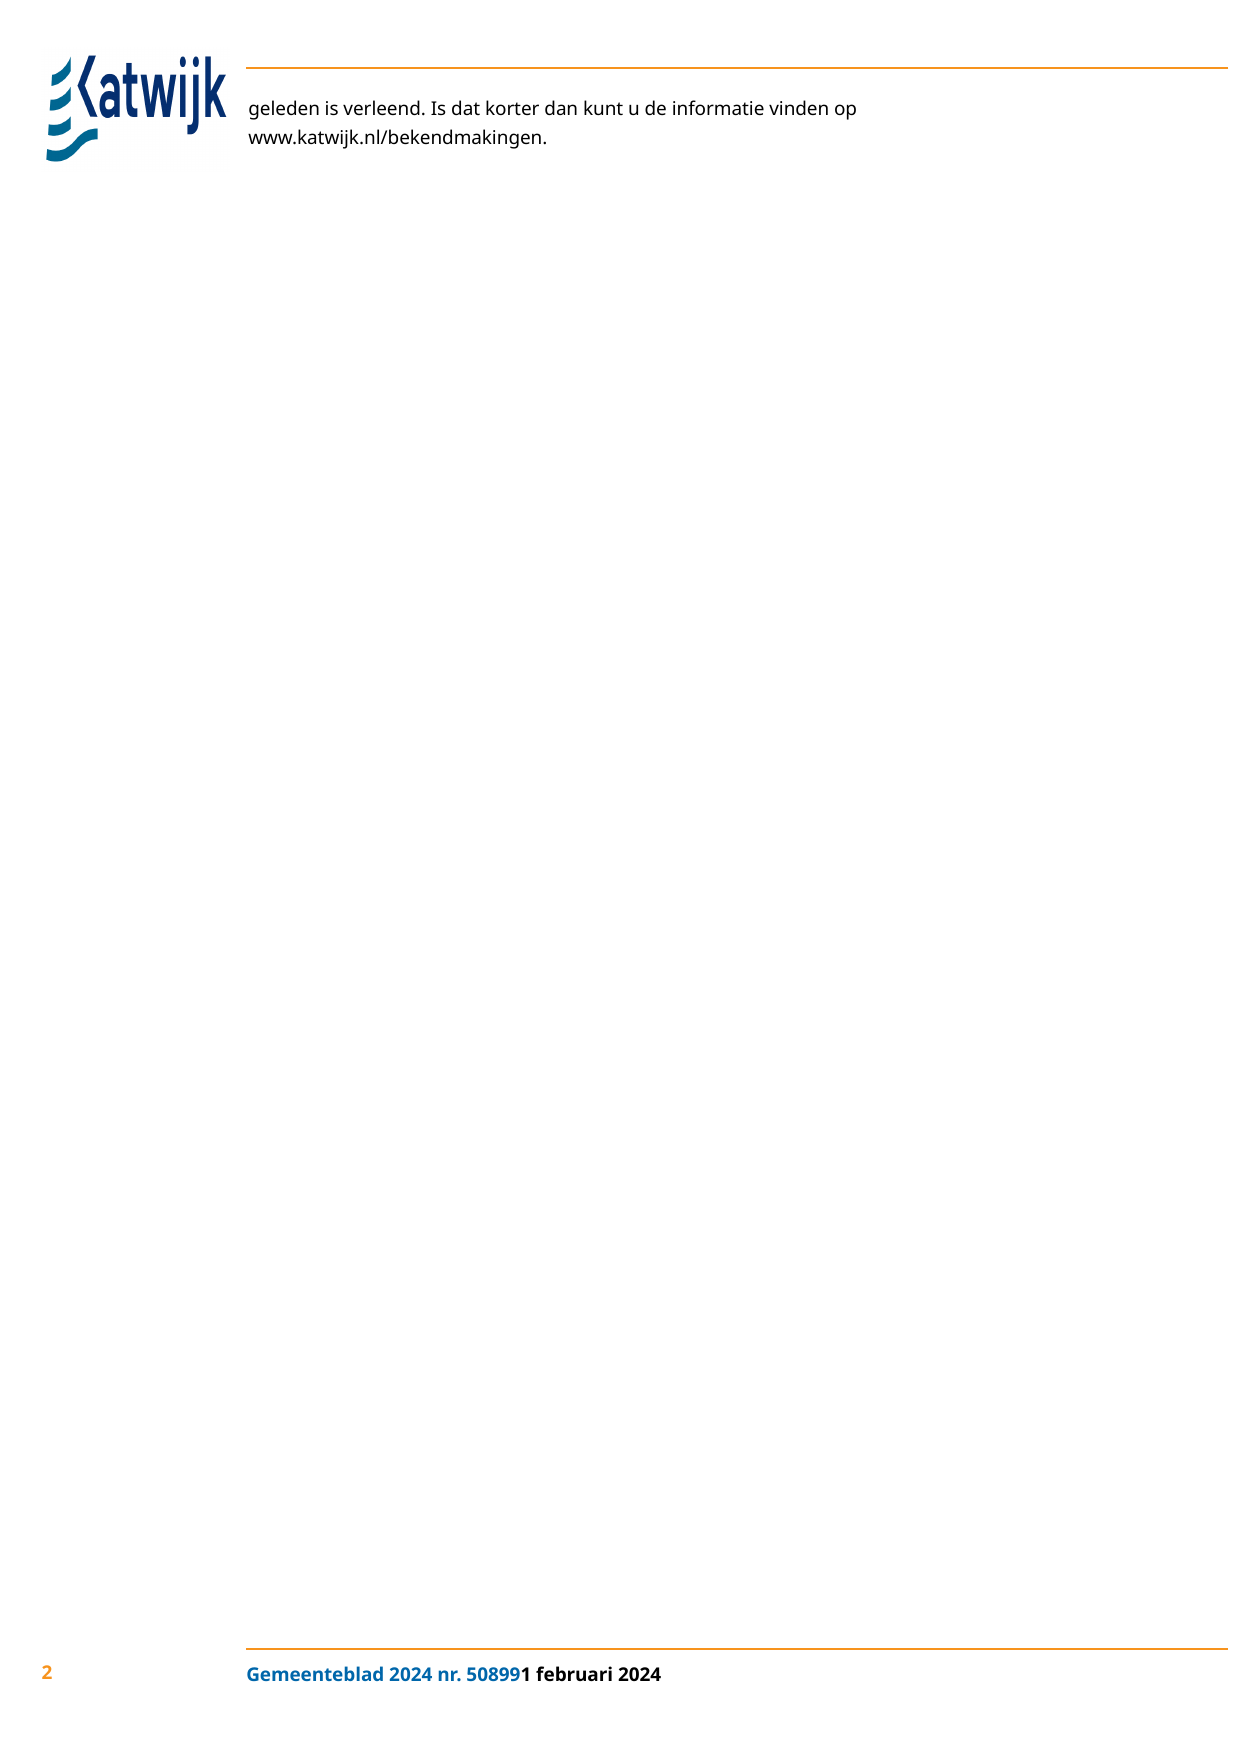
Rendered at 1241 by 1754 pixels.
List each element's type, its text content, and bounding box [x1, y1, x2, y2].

picture [41, 47, 231, 172]
text geleden is verleend. Is dat korter dan kunt u de informatie vinden op www.katwijk.nl/bekendmakingen. [248, 95, 1152, 150]
